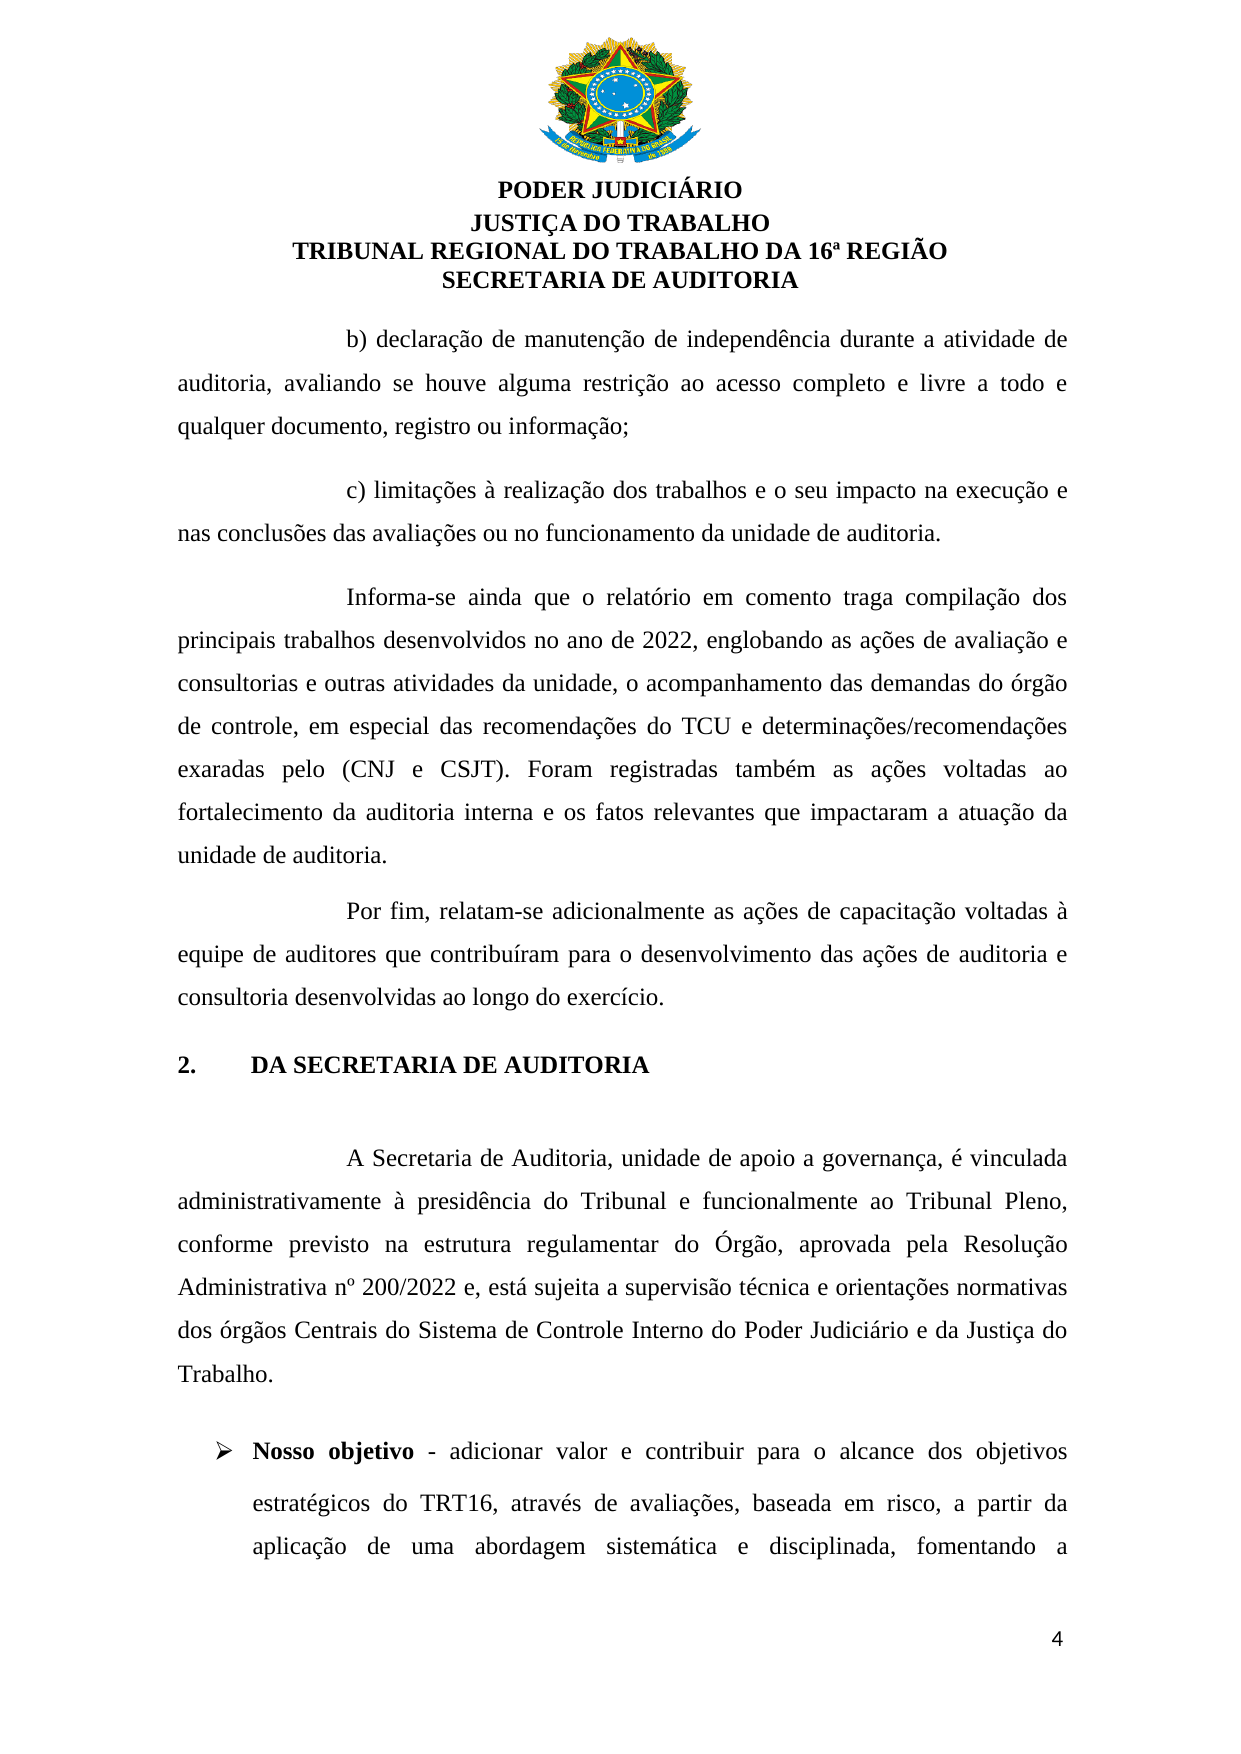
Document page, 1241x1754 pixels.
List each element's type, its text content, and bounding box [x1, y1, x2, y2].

text Por fim, relatam-se adicionalmente as ações de capacitação voltadas à equipe de auditores que contribuíram para o desenvolvimento das ações de auditoria e consultoria desenvolvidas ao longo do exercício. [177, 896, 1068, 1011]
text 2. DA SECRETARIA DE AUDITORIA [177, 1051, 1068, 1079]
text b) declaração de manutenção de independência durante a atividade de auditoria, avaliando se houve alguma restrição ao acesso completo e livre a todo e qualquer documento, registro ou informação; [177, 324, 1068, 439]
text A Secretaria de Auditoria, unidade de apoio a governança, é vinculada administrativamente à presidência do Tribunal e funcionalmente ao Tribunal Pleno, conforme previsto na estrutura regulamentar do Órgão, aprovada pela Resolução Administrativa nº 200/2022 e, está sujeita a supervisão técnica e orientações normativas dos órgãos Centrais do Sistema de Controle Interno do Poder Judiciário e da Justiça do Trabalho. [177, 1143, 1068, 1387]
text c) limitações à realização dos trabalhos e o seu impacto na execução e nas conclusões das avaliações ou no funcionamento da unidade de auditoria. [177, 475, 1068, 547]
list Nosso objetivo - adicionar valor e contribuir para o alcance dos objetivos estratégicos do TRT16, através de avaliações, baseada em risco, a partir da aplicação de uma abordagem sistemática e disciplinada, fomentando a [215, 1423, 1068, 1560]
text Informa-se ainda que o relatório em comento traga compilação dos principais trabalhos desenvolvidos no ano de 2022, englobando as ações de avaliação e consultorias e outras atividades da unidade, o acompanhamento das demandas do órgão de controle, em especial das recomendações do TCU e determinações/recomendações exaradas pelo (CNJ e CSJT). Foram registradas também as ações voltadas ao fortalecimento da auditoria interna e os fatos relevantes que impactaram a atuação da unidade de auditoria. [177, 582, 1068, 869]
picture [536, 36, 702, 169]
